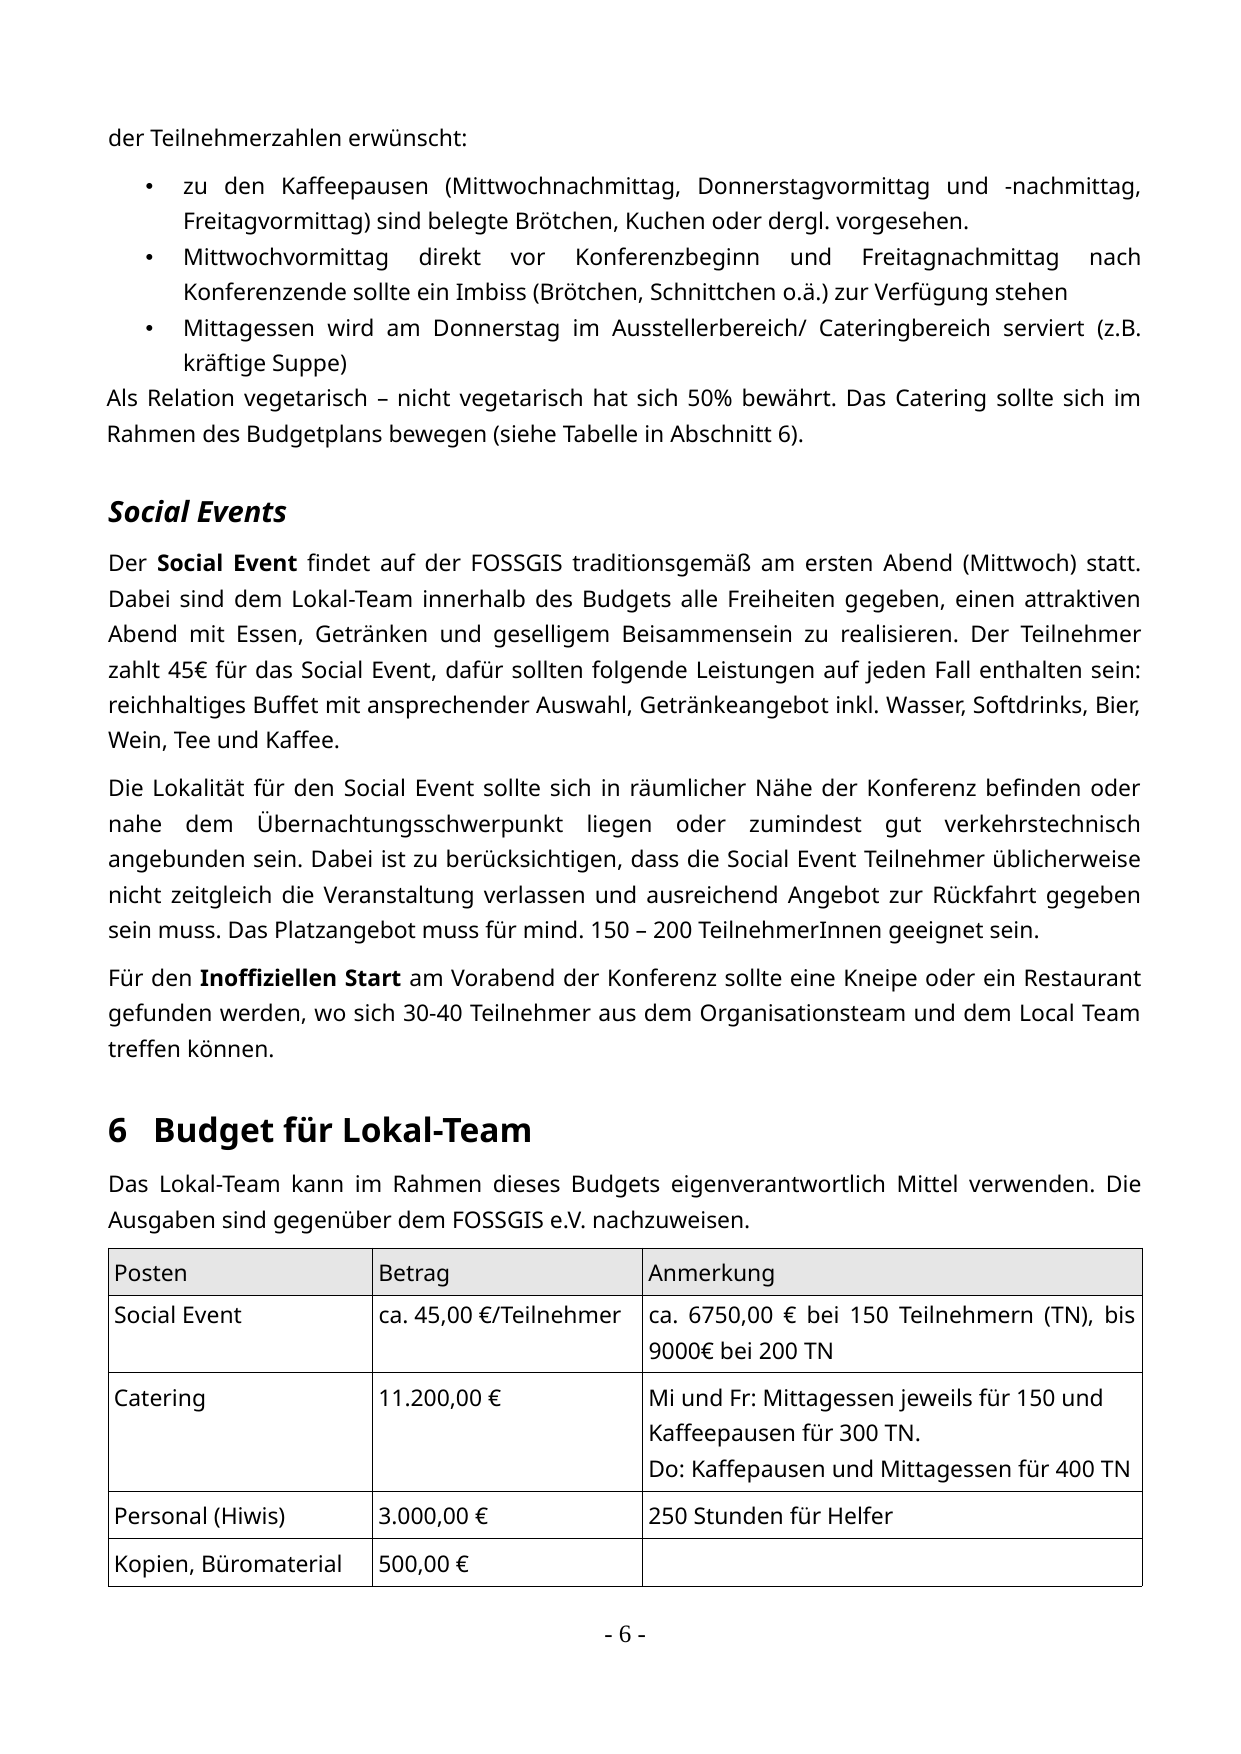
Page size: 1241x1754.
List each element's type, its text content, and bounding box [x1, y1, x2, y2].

table_cell Kopien, Büromaterial [109, 1539, 372, 1586]
list Mittwochvormittag direkt vor Konferenzbeginn und Freitagnachmittag nach Konferenzende sollte ein Imbiss (Brötchen, Schnittchen o.ä.) zur Verfügung stehen [145, 237, 1142, 308]
text Die Lokalität für den Social Event sollte sich in räumlicher Nähe der Konferenz befinden oder nahe dem Übernachtungsschwerpunkt liegen oder zumindest gut verkehrstechnisch angebunden sein. Dabei ist zu berücksichtigen, dass die Social Event Teilnehmer üblicherweise nicht zeitgleich die Veranstaltung verlassen und ausreichend Angebot zur Rückfahrt gegeben sein muss. Das Platzangebot muss für mind. 150 – 200 TeilnehmerInnen geeignet sein. [108, 768, 1142, 946]
text Der Social Event findet auf der FOSSGIS traditionsgemäß am ersten Abend (Mittwoch) statt. Dabei sind dem Lokal-Team innerhalb des Budgets alle Freiheiten gegeben, einen attraktiven Abend mit Essen, Getränken und geselligem Beisammensein zu realisieren. Der Teilnehmer zahlt 45€ für das Social Event, dafür sollten folgende Leistungen auf jeden Fall enthalten sein: reichhaltiges Buffet mit ansprechender Auswahl, Getränkeangebot inkl. Wasser, Softdrinks, Bier, Wein, Tee und Kaffee. [108, 543, 1142, 756]
table_cell Personal (Hiwis) [109, 1492, 372, 1538]
table_cell ca. 6750,00 € bei 150 Teilnehmern (TN), bis 9000€ bei 200 TN [643, 1296, 1142, 1372]
table_cell Mi und Fr: Mittagessen jeweils für 150 und Kaffeepausen für 300 TN. Do: Kaffepausen und Mittagessen für 400 TN [643, 1373, 1142, 1491]
text Das Lokal-Team kann im Rahmen dieses Budgets eigenverantwortlich Mittel verwenden. Die Ausgaben sind gegenüber dem FOSSGIS e.V. nachzuweisen. [108, 1164, 1142, 1235]
list zu den Kaffeepausen (Mittwochnachmittag, Donnerstagvormittag und -nachmittag, Freitagvormittag) sind belegte Brötchen, Kuchen oder dergl. vorgesehen. [145, 166, 1142, 237]
list Als Relation vegetarisch – nicht vegetarisch hat sich 50% bewährt. Das Catering sollte sich im Rahmen des Budgetplans bewegen (siehe Tabelle in Abschnitt 6). [106, 378, 1142, 449]
table_cell 500,00 € [373, 1539, 642, 1586]
text Für den Inoffiziellen Start am Vorabend der Konferenz sollte eine Kneipe oder ein Restaurant gefunden werden, wo sich 30-40 Teilnehmer aus dem Organisationsteam und dem Local Team treffen können. [108, 958, 1142, 1064]
table_cell 250 Stunden für Helfer [643, 1492, 1142, 1538]
subtitle Budget für Lokal-Team [108, 1106, 1142, 1152]
table_cell Catering [109, 1373, 372, 1491]
table_cell Social Event [109, 1296, 372, 1372]
table_header Anmerkung [643, 1249, 1142, 1295]
text der Teilnehmerzahlen erwünscht: [108, 118, 1142, 153]
table_header Betrag [373, 1249, 642, 1295]
table_cell 11.200,00 € [373, 1373, 642, 1491]
table_header Posten [109, 1249, 372, 1295]
table_cell 3.000,00 € [373, 1492, 642, 1538]
list Mittagessen wird am Donnerstag im Ausstellerbereich/ Cateringbereich serviert (z.B. kräftige Suppe) [145, 308, 1142, 378]
table_cell [643, 1539, 1142, 1586]
subtitle Social Events [108, 491, 1142, 531]
table_cell ca. 45,00 €/Teilnehmer [373, 1296, 642, 1372]
